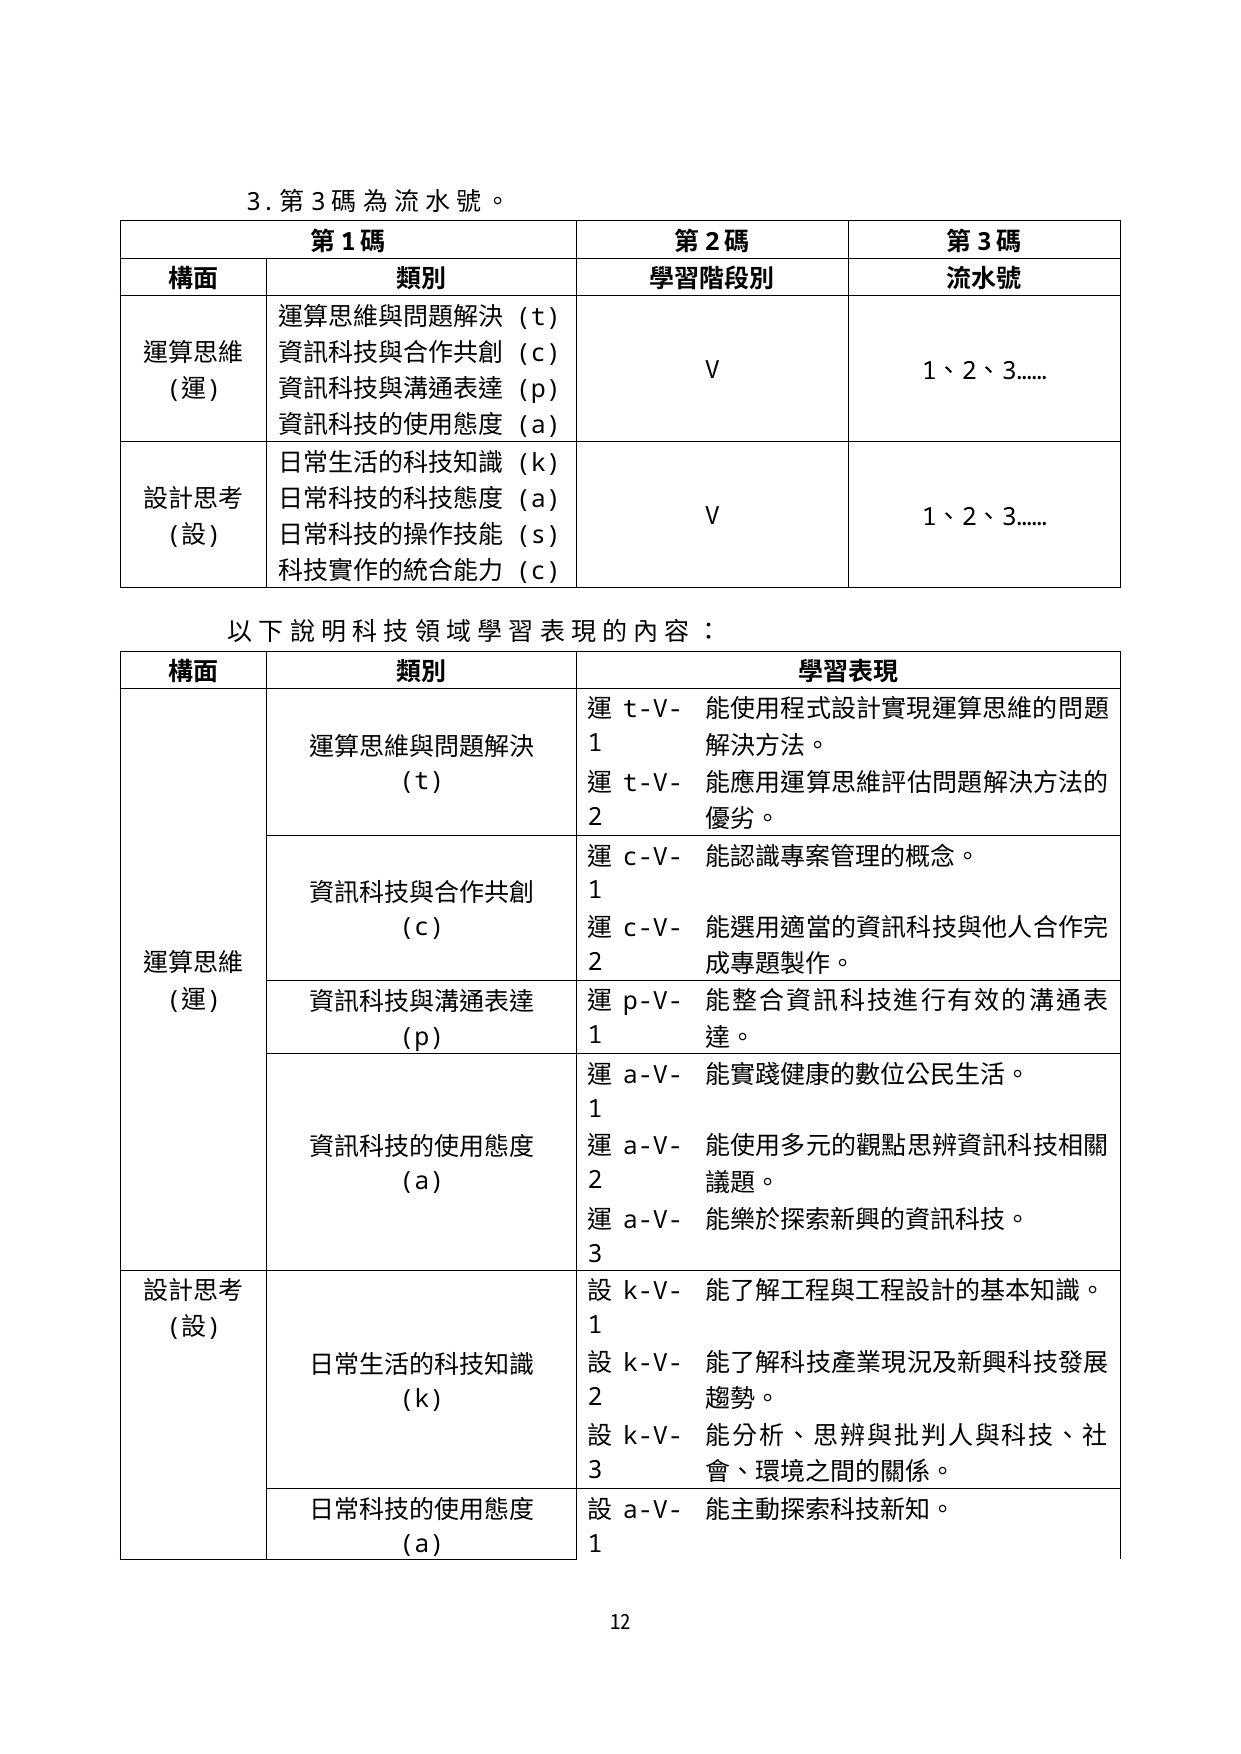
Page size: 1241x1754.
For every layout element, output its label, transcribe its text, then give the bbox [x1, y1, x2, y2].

table_cell 運算思維與問題解決 (t) 資訊科技與合作共創 (c) 資訊科技與溝通表達 (p) 資訊科技的使用態度 (a) [267, 296, 576, 441]
table_header 第3碼 [849, 221, 1120, 258]
table_cell 運a-V-1 [577, 1054, 694, 1125]
table_cell 日常科技的使用態度 (a) [267, 1489, 576, 1559]
table_header 第2碼 [577, 221, 848, 258]
table_cell 資訊科技與溝通表達 (p) [267, 981, 576, 1053]
text 3.第3碼為流水號。 [238, 158, 1120, 220]
text 以下說明科技領域學習表現的內容： [120, 588, 1120, 651]
table_cell 能應用運算思維評估問題解決方法的優劣。 [694, 761, 1120, 835]
table_cell 能選用適當的資訊科技與他人合作完成專題製作。 [694, 906, 1120, 980]
table_header 構面 [121, 652, 266, 688]
table_cell V [577, 442, 848, 587]
table_cell 運a-V-2 [577, 1125, 694, 1198]
table_cell 運算思維 (運) [121, 689, 266, 1269]
table_cell 設a-V-1 [577, 1489, 694, 1559]
table_cell 類別 [267, 259, 576, 295]
table_cell 設計思考 (設) [121, 442, 266, 587]
table_cell 能使用多元的觀點思辨資訊科技相關議題。 [694, 1125, 1120, 1198]
table_cell 設計思考 (設) [121, 1271, 266, 1559]
table_cell 資訊科技的使用態度 (a) [267, 1054, 576, 1269]
table_cell 能主動探索科技新知。 [694, 1489, 1120, 1559]
table_cell 設k-V-3 [577, 1415, 694, 1488]
table_cell 運c-V-2 [577, 906, 694, 980]
table_cell 運a-V-3 [577, 1198, 694, 1269]
table_cell 設k-V-2 [577, 1341, 694, 1414]
table_cell 運算思維與問題解決 (t) [267, 689, 576, 835]
table_cell 能樂於探索新興的資訊科技。 [694, 1198, 1120, 1269]
table_cell 學習階段別 [577, 259, 848, 295]
table_cell 構面 [121, 259, 266, 295]
table_cell 能實踐健康的數位公民生活。 [694, 1054, 1120, 1125]
table_header 類別 [267, 652, 576, 688]
table_cell 能了解科技產業現況及新興科技發展趨勢。 [694, 1341, 1120, 1414]
table_cell 能分析、思辨與批判人與科技、社會、環境之間的關係。 [694, 1415, 1120, 1488]
table_cell 設k-V-1 [577, 1271, 694, 1341]
table_cell 運t-V-1 [577, 689, 694, 761]
table_cell 能認識專案管理的概念。 [694, 836, 1120, 906]
table_cell 能整合資訊科技進行有效的溝通表達。 [694, 981, 1120, 1053]
table_cell 1、2、3…… [849, 296, 1120, 441]
table_cell 運t-V-2 [577, 761, 694, 835]
table_cell 資訊科技與合作共創 (c) [267, 836, 576, 980]
table_cell 運p-V-1 [577, 981, 694, 1053]
table_cell 流水號 [849, 259, 1120, 295]
table_header 第1碼 [121, 221, 576, 258]
table_cell 日常生活的科技知識 (k) 日常科技的科技態度 (a) 日常科技的操作技能 (s) 科技實作的統合能力 (c) [267, 442, 576, 587]
table_cell V [577, 296, 848, 441]
table_cell 日常生活的科技知識 (k) [267, 1271, 576, 1488]
table_cell 運c-V-1 [577, 836, 694, 906]
table_cell 運算思維 (運) [121, 296, 266, 441]
table_cell 能使用程式設計實現運算思維的問題解決方法。 [694, 689, 1120, 761]
table_header 學習表現 [577, 652, 1120, 688]
table_cell 1、2、3…… [849, 442, 1120, 587]
table_cell 能了解工程與工程設計的基本知識。 [694, 1271, 1120, 1341]
